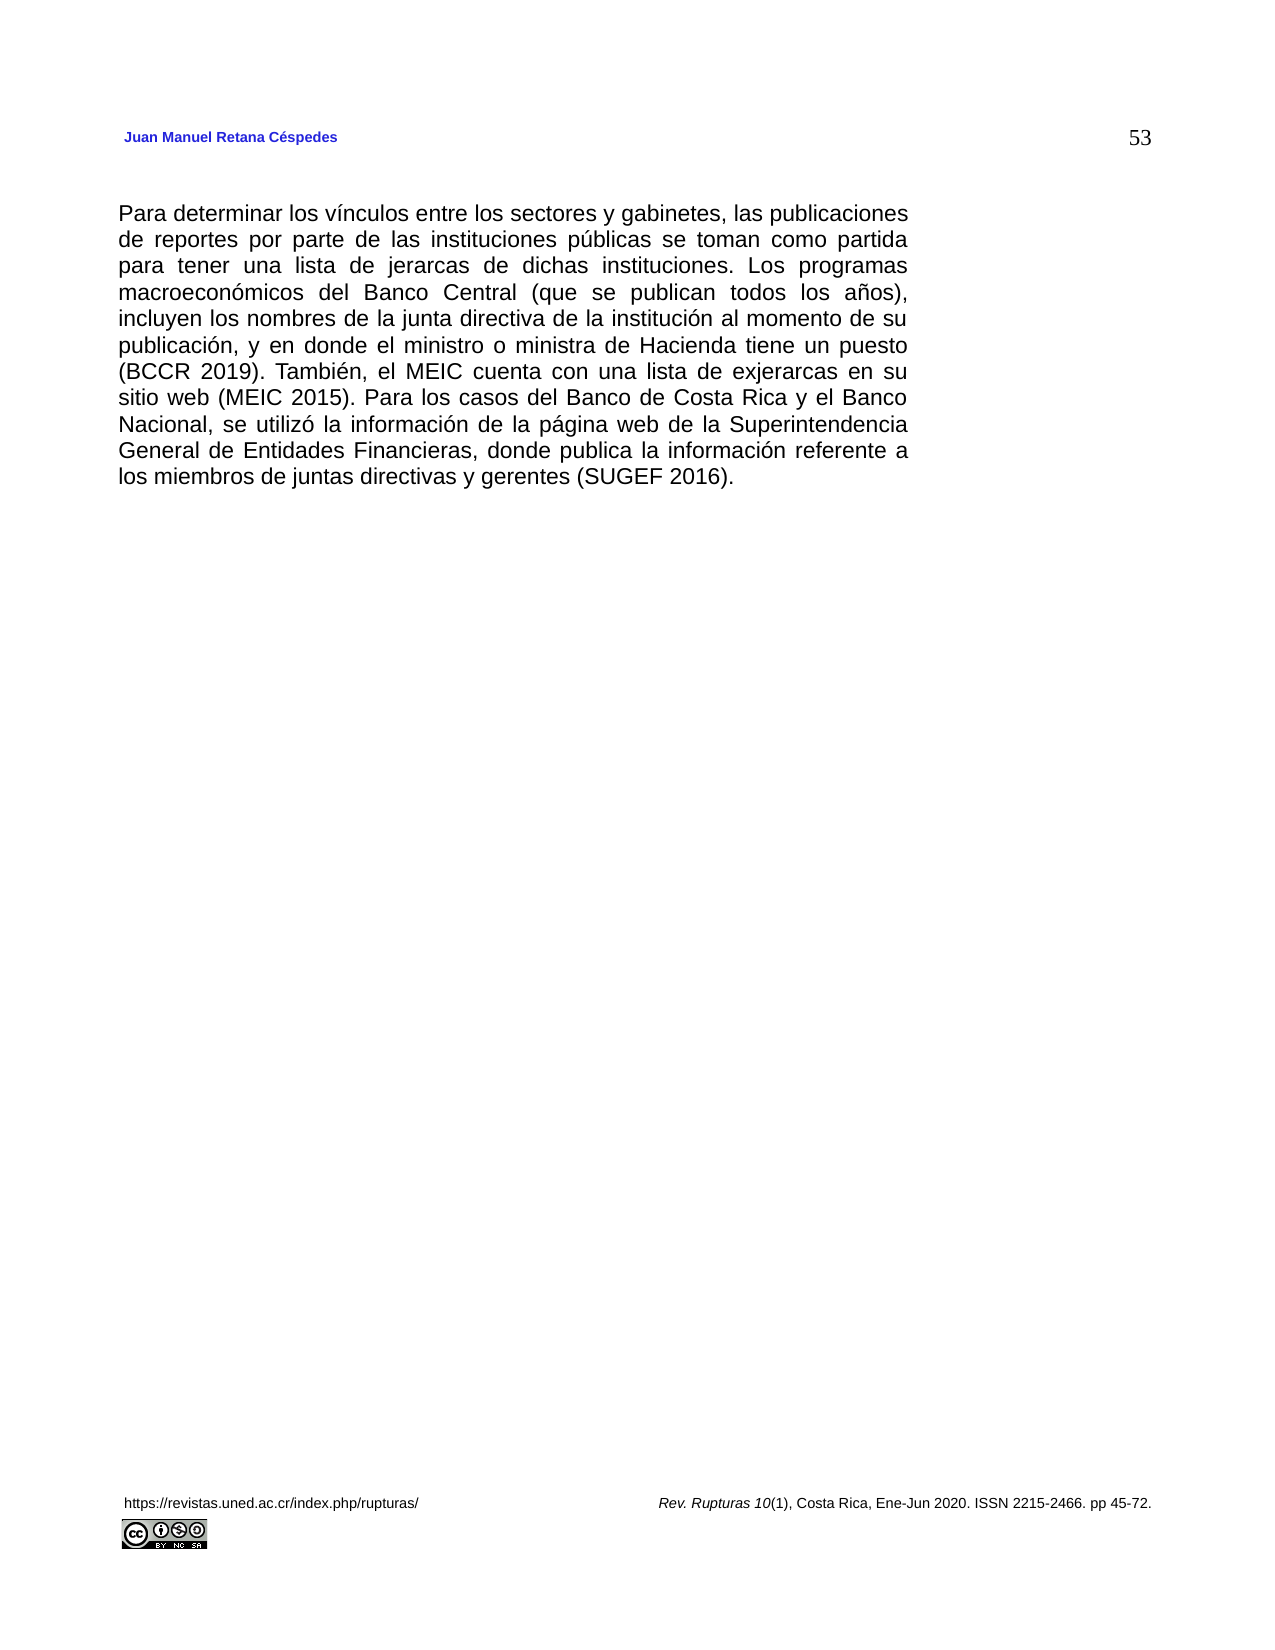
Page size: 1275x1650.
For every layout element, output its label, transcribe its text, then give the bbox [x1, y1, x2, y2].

picture [121, 1519, 208, 1549]
text Para determinar los vínculos entre los sectores y gabinetes, las publicaciones de reportes por parte de las instituciones públicas se toman como partida para tener una lista de jerarcas de dichas instituciones. Los programas macroeconómicos del Banco Central (que se publican todos los años), incluyen los nombres de la junta directiva de la institución al momento de su publicación, y en donde el ministro o ministra de Hacienda tiene un puesto (BCCR 2019). También, el MEIC cuenta con una lista de exjerarcas en su sitio web (MEIC 2015). Para los casos del Banco de Costa Rica y el Banco Nacional, se utilizó la información de la página web de la Superintendencia General de Entidades Financieras, donde publica la información referente a los miembros de juntas directivas y gerentes (SUGEF 2016). [118, 200, 909, 490]
